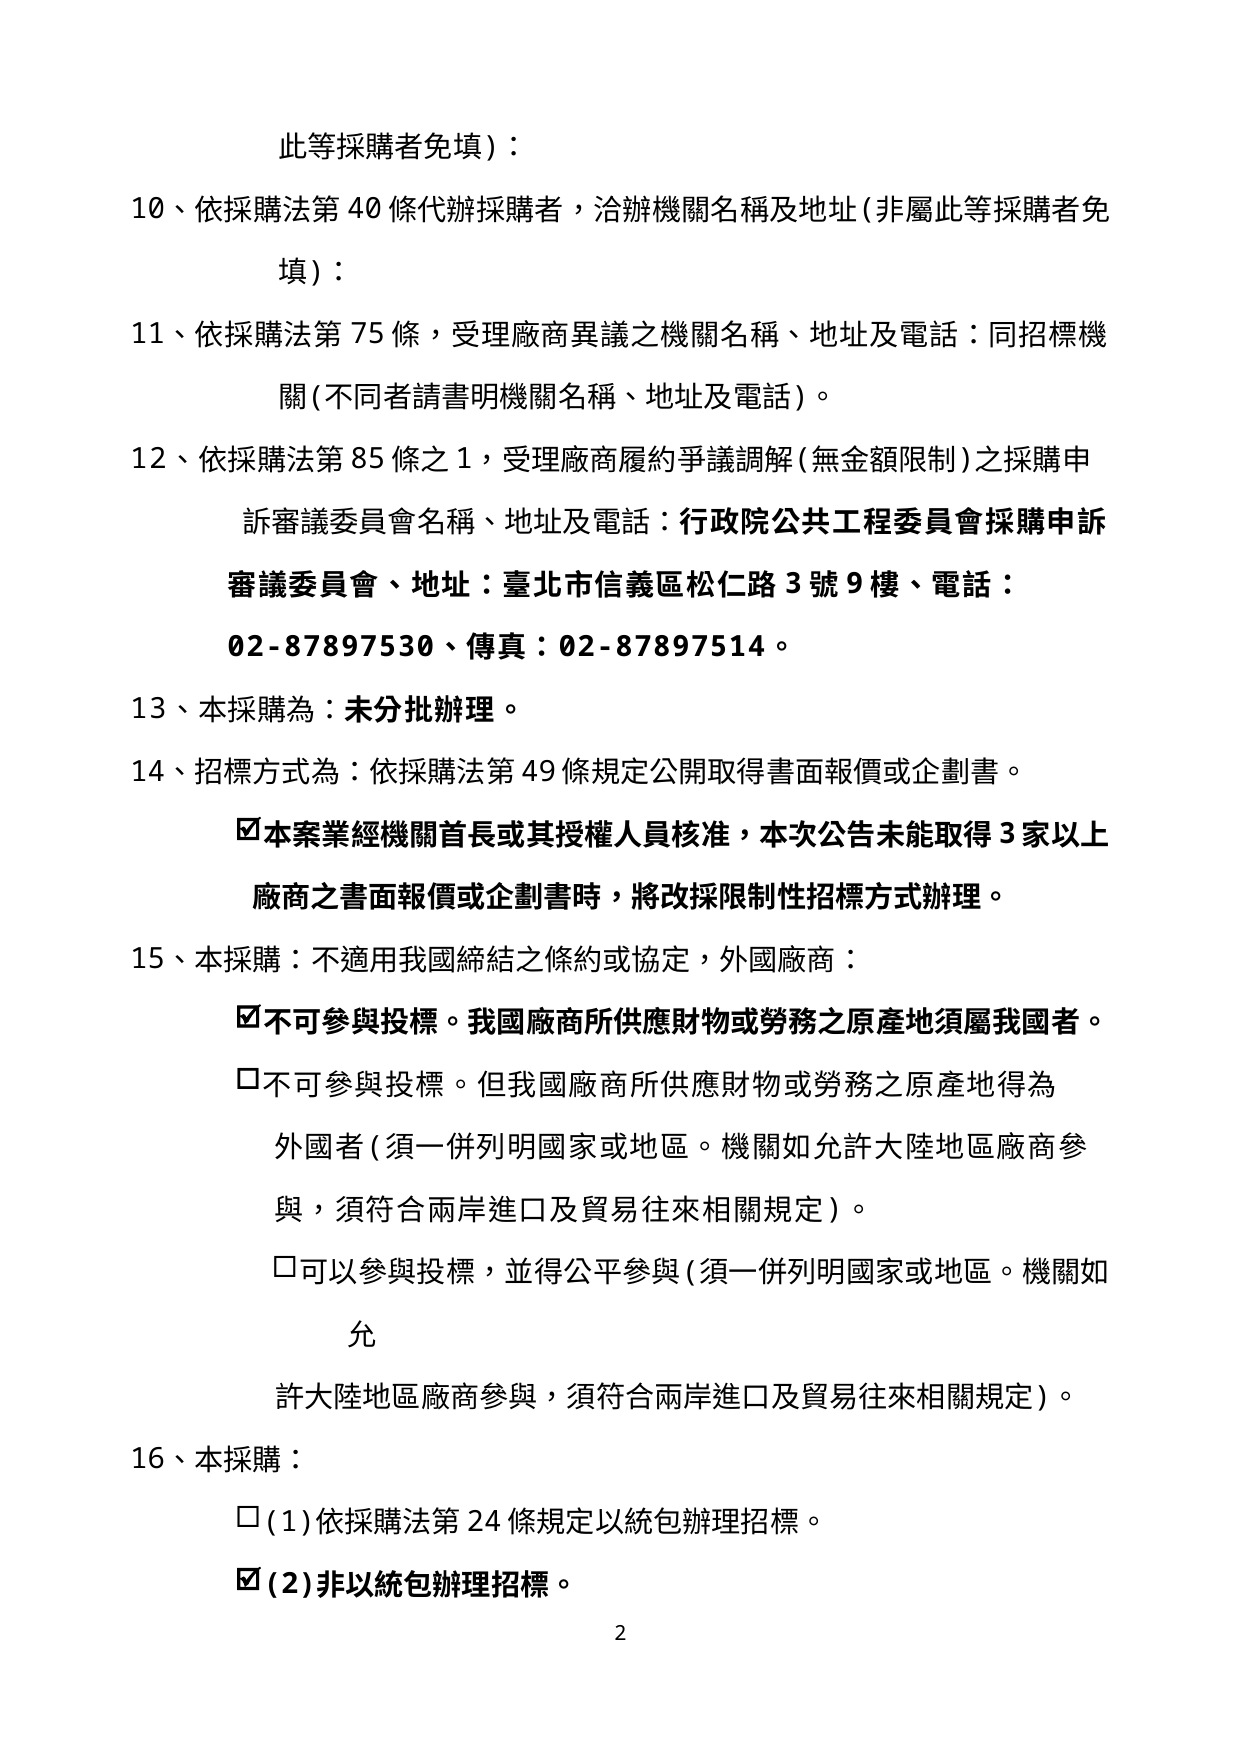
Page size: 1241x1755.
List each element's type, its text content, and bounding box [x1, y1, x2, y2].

list 依採購法第40條代辦採購者，洽辦機關名稱及地址(非屬此等採購者免填)： [130, 166, 1110, 291]
text 訴審議委員會名稱、地址及電話：行政院公共工程委員會採購申訴 [189, 478, 1110, 541]
text 許大陸地區廠商參與，須符合兩岸進口及貿易往來相關規定)。 [275, 1353, 1110, 1416]
text (2)非以統包辦理招標。 [130, 1541, 1110, 1603]
list 此等採購者免填)： [130, 103, 1110, 166]
text (1)依採購法第24條規定以統包辦理招標。 [130, 1478, 1110, 1541]
text 本案業經機關首長或其授權人員核准，本次公告未能取得3家以上 [130, 791, 1110, 853]
text 審議委員會、地址：臺北市信義區松仁路3號9樓、電話： [189, 541, 1110, 603]
text 02-87897530、傳真：02-87897514。 [189, 603, 1110, 666]
text 不可參與投標。但我國廠商所供應財物或勞務之原產地得為 [130, 1041, 1110, 1103]
list 依採購法第85條之1，受理廠商履約爭議調解(無金額限制)之採購申 [130, 416, 1110, 478]
text 外國者(須一併列明國家或地區。機關如允許大陸地區廠商參 [274, 1103, 1110, 1166]
list 本採購：不適用我國締結之條約或協定，外國廠商： [130, 916, 1110, 978]
text 不可參與投標。我國廠商所供應財物或勞務之原產地須屬我國者。 [130, 978, 1110, 1041]
list 本採購： [130, 1416, 1110, 1478]
list 本採購為：未分批辦理。 [130, 666, 1110, 728]
list 依採購法第75條，受理廠商異議之機關名稱、地址及電話：同招標機關(不同者請書明機關名稱、地址及電話)。 [130, 291, 1110, 416]
text 可以參與投標，並得公平參與(須一併列明國家或地區。機關如允 [130, 1228, 1110, 1353]
text 廠商之書面報價或企劃書時，將改採限制性招標方式辦理。 [217, 853, 1110, 916]
text 與，須符合兩岸進口及貿易往來相關規定)。 [274, 1166, 1110, 1228]
list 招標方式為：依採購法第49條規定公開取得書面報價或企劃書。 [130, 728, 1110, 791]
